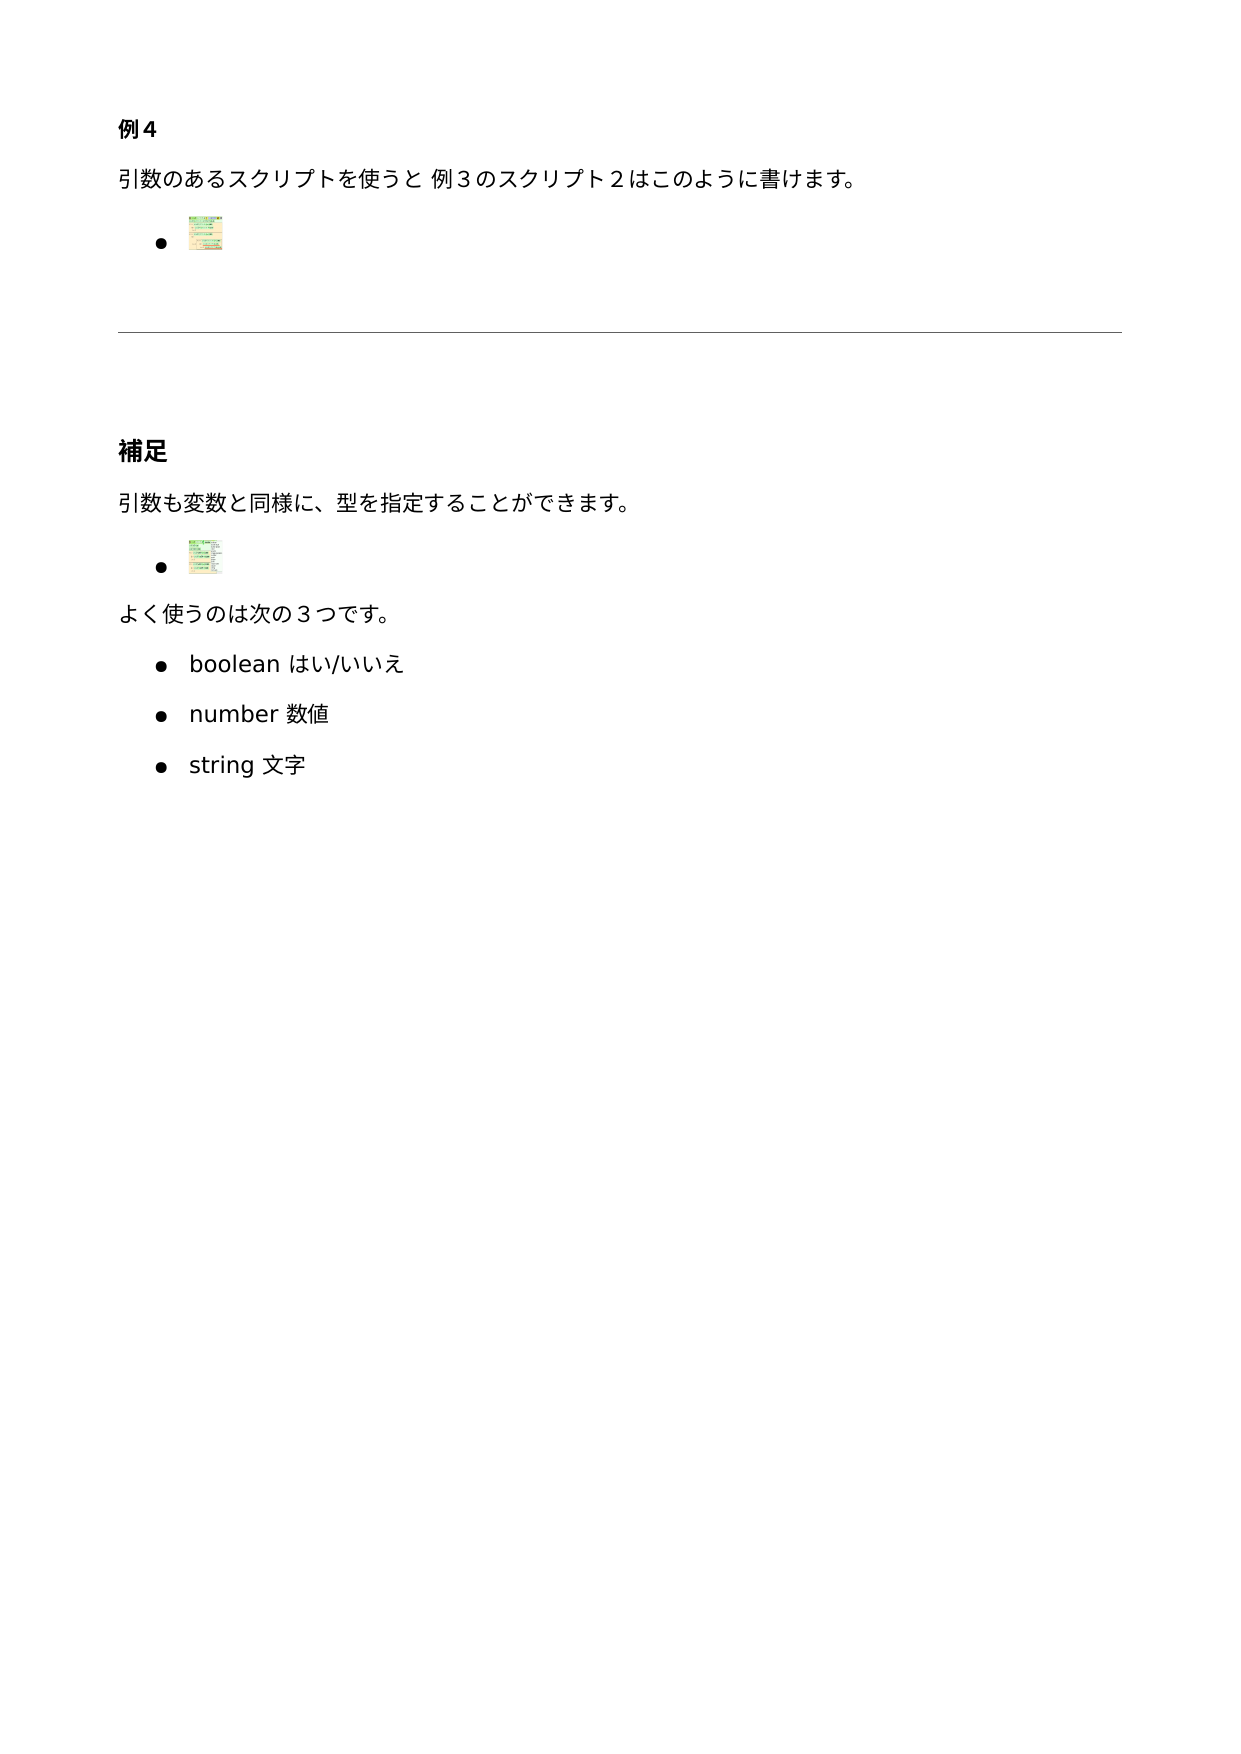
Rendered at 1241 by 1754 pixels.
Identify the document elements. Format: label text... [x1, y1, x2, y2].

list number 数値 [153, 702, 1122, 728]
list boolean はい/いいえ [153, 651, 1122, 678]
list string 文字 [153, 752, 1122, 778]
picture [188, 540, 223, 574]
subtitle 補足 [118, 437, 1122, 467]
text 引数も変数と同様に、型を指定することができます。 [118, 491, 1122, 516]
text よく使うのは次の３つです。 [118, 602, 1122, 628]
subtitle 例４ [118, 118, 1122, 143]
text 引数のあるスクリプトを使うと 例３のスクリプト２はこのように書けます。 [118, 167, 1122, 193]
picture [188, 216, 223, 250]
